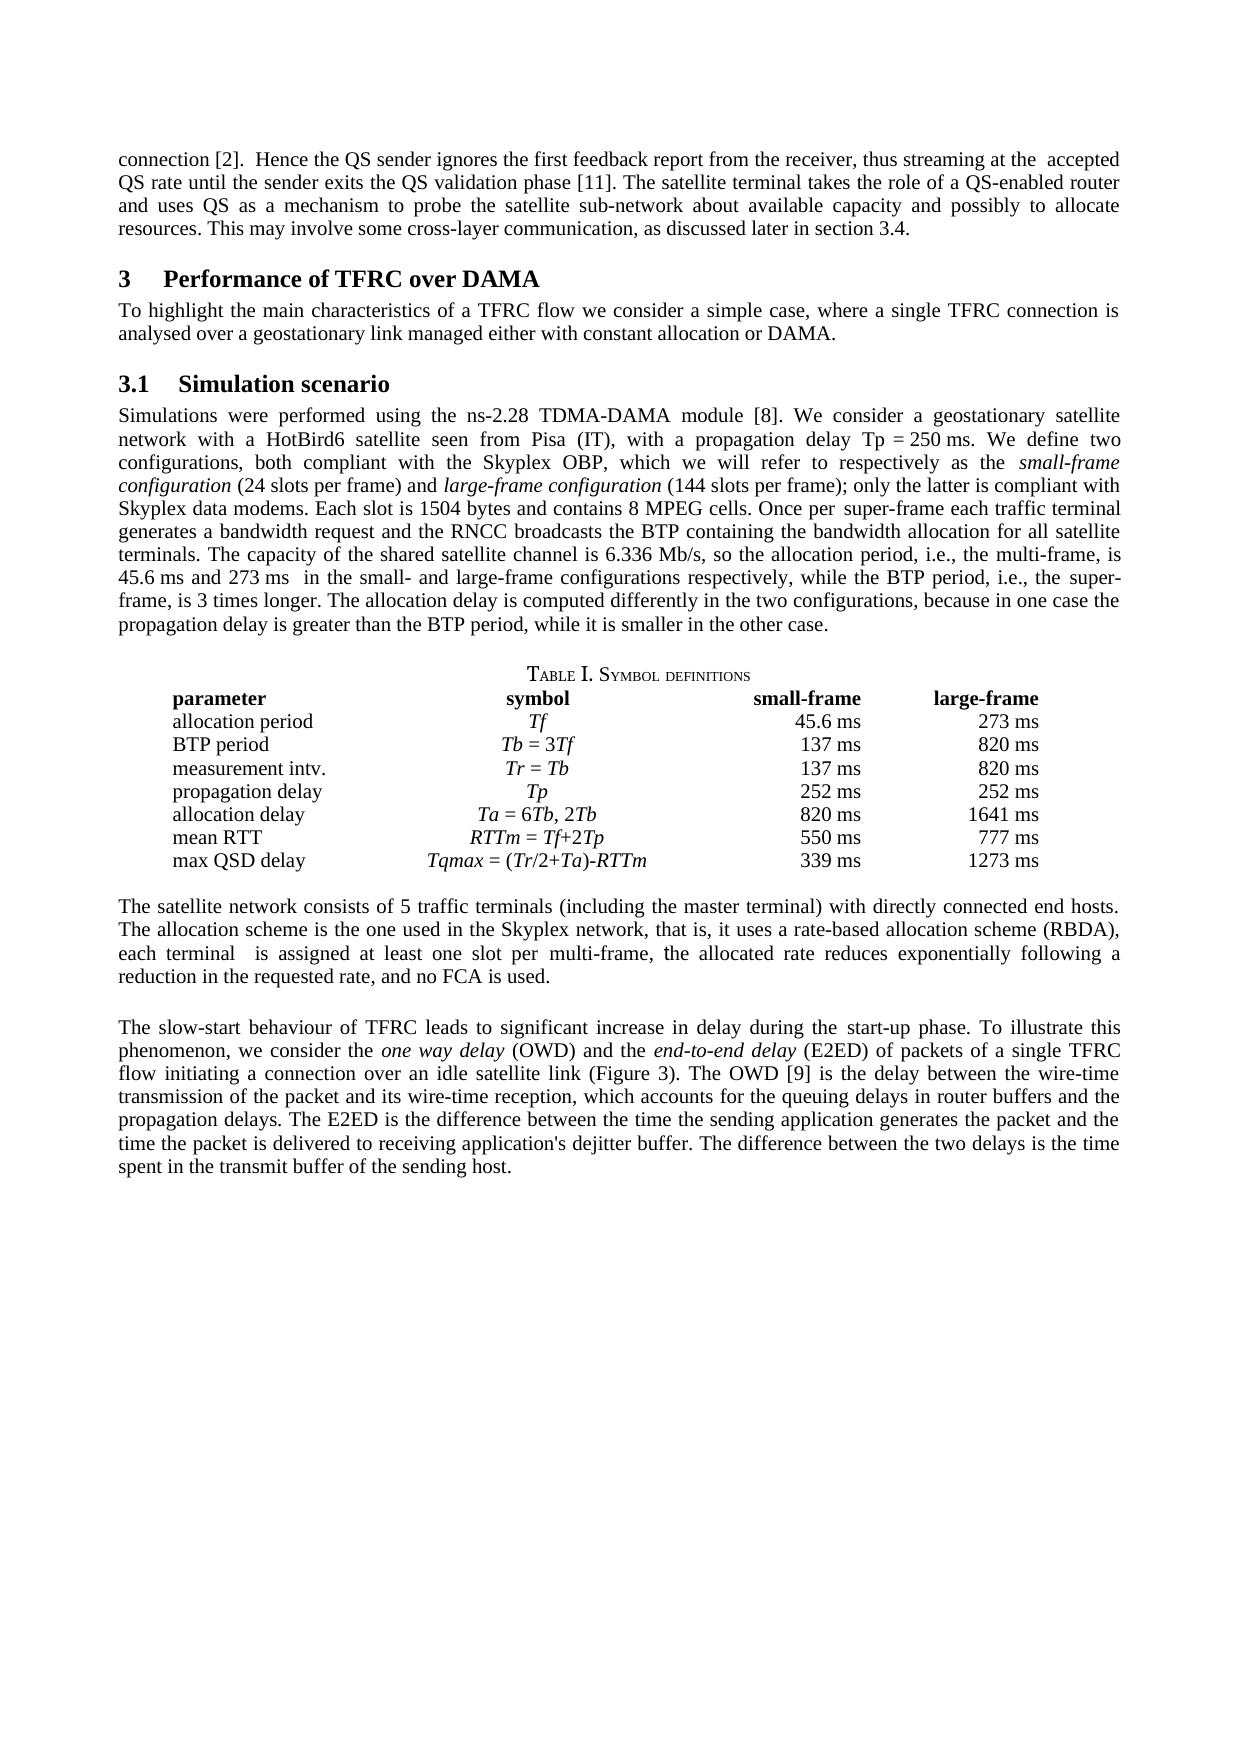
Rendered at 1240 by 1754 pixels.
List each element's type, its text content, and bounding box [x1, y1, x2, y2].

table_cell 252 ms [682, 780, 861, 803]
table_cell mean RTT [173, 826, 394, 849]
table_header small-frame [682, 687, 861, 710]
table_cell 45.6 ms [682, 710, 861, 733]
table_cell 550 ms [682, 826, 861, 849]
table_cell Tr = Tb [394, 756, 682, 779]
subtitle Simulation scenario [118, 370, 1121, 398]
text connection [2]. Hence the QS sender ignores the first feedback report from the receiver, thus streaming at the accepted QS rate until the sender exits the QS validation phase [11]. The satellite terminal takes the role of a QS-enabled router and uses QS as a mechanism to probe the satellite sub-network about available capacity and possibly to allocate resources. This may involve some cross-layer communication, as discussed later in section 3.4. [118, 148, 1121, 240]
table_cell 339 ms [682, 849, 861, 872]
table_cell 1273 ms [861, 849, 1039, 872]
table_cell propagation delay [173, 780, 394, 803]
table_header large-frame [861, 687, 1039, 710]
table_cell 252 ms [861, 780, 1039, 803]
table_cell BTP period [173, 733, 394, 756]
table_cell allocation period [173, 710, 394, 733]
table_cell Tb = 3Tf [394, 733, 682, 756]
subtitle Performance of TFRC over DAMA [118, 265, 1121, 293]
text To highlight the main characteristics of a TFRC flow we consider a simple case, where a single TFRC connection is analysed over a geostationary link managed either with constant allocation or DAMA. [118, 299, 1121, 345]
table_cell RTTm = Tf+2Tp [394, 826, 682, 849]
table_cell 820 ms [861, 733, 1039, 756]
table_cell Tp [394, 780, 682, 803]
text Simulations were performed using the ns-2.28 TDMA-DAMA module [8]. We consider a geostationary satellite network with a HotBird6 satellite seen from Pisa (IT), with a propagation delay Tp = 250 ms. We define two configurations, both compliant with the Skyplex OBP, which we will refer to respectively as the small-frame configuration (24 slots per frame) and large-frame configuration (144 slots per frame); only the latter is compliant with Skyplex data modems. Each slot is 1504 bytes and contains 8 MPEG cells. Once per super-frame each traffic terminal generates a bandwidth request and the RNCC broadcasts the BTP containing the bandwidth allocation for all satellite terminals. The capacity of the shared satellite channel is 6.336 Mb/s, so the allocation period, i.e., the multi-frame, is 45.6 ms and 273 ms in the small- and large-frame configurations respectively, while the BTP period, i.e., the super-frame, is 3 times longer. The allocation delay is computed differently in the two configurations, because in one case the propagation delay is greater than the BTP period, while it is smaller in the other case. [118, 404, 1121, 636]
table_header parameter [173, 687, 394, 710]
table_cell Ta = 6Tb, 2Tb [394, 803, 682, 826]
table_cell 137 ms [682, 733, 861, 756]
table_cell allocation delay [173, 803, 394, 826]
table_cell Tf [394, 710, 682, 733]
text The slow-start behaviour of TFRC leads to significant increase in delay during the start-up phase. To illustrate this phenomenon, we consider the one way delay (OWD) and the end-to-end delay (E2ED) of packets of a single TFRC flow initiating a connection over an idle satellite link (Figure 3). The OWD [9] is the delay between the wire-time transmission of the packet and its wire-time reception, which accounts for the queuing delays in router buffers and the propagation delays. The E2ED is the difference between the time the sending application generates the packet and the time the packet is delivered to receiving application's dejitter buffer. The difference between the two delays is the time spent in the transmit buffer of the sending host. [118, 1016, 1121, 1178]
table_cell measurement intv. [173, 756, 394, 779]
table_cell 137 ms [682, 756, 861, 779]
table_header symbol [394, 687, 682, 710]
table_cell 820 ms [861, 756, 1039, 779]
text The satellite network consists of 5 traffic terminals (including the master terminal) with directly connected end hosts. The allocation scheme is the one used in the Skyplex network, that is, it uses a rate-based allocation scheme (RBDA), each terminal is assigned at least one slot per multi-frame, the allocated rate reduces exponentially following a reduction in the requested rate, and no FCA is used. [118, 895, 1121, 988]
table_cell 820 ms [682, 803, 861, 826]
table_cell max QSD delay [173, 849, 394, 872]
table_cell Tqmax = (Tr/2+Ta)-RTTm [394, 849, 682, 872]
list Symbol definitions [156, 659, 1121, 687]
table_cell 273 ms [861, 710, 1039, 733]
table_cell 1641 ms [861, 803, 1039, 826]
table_cell 777 ms [861, 826, 1039, 849]
